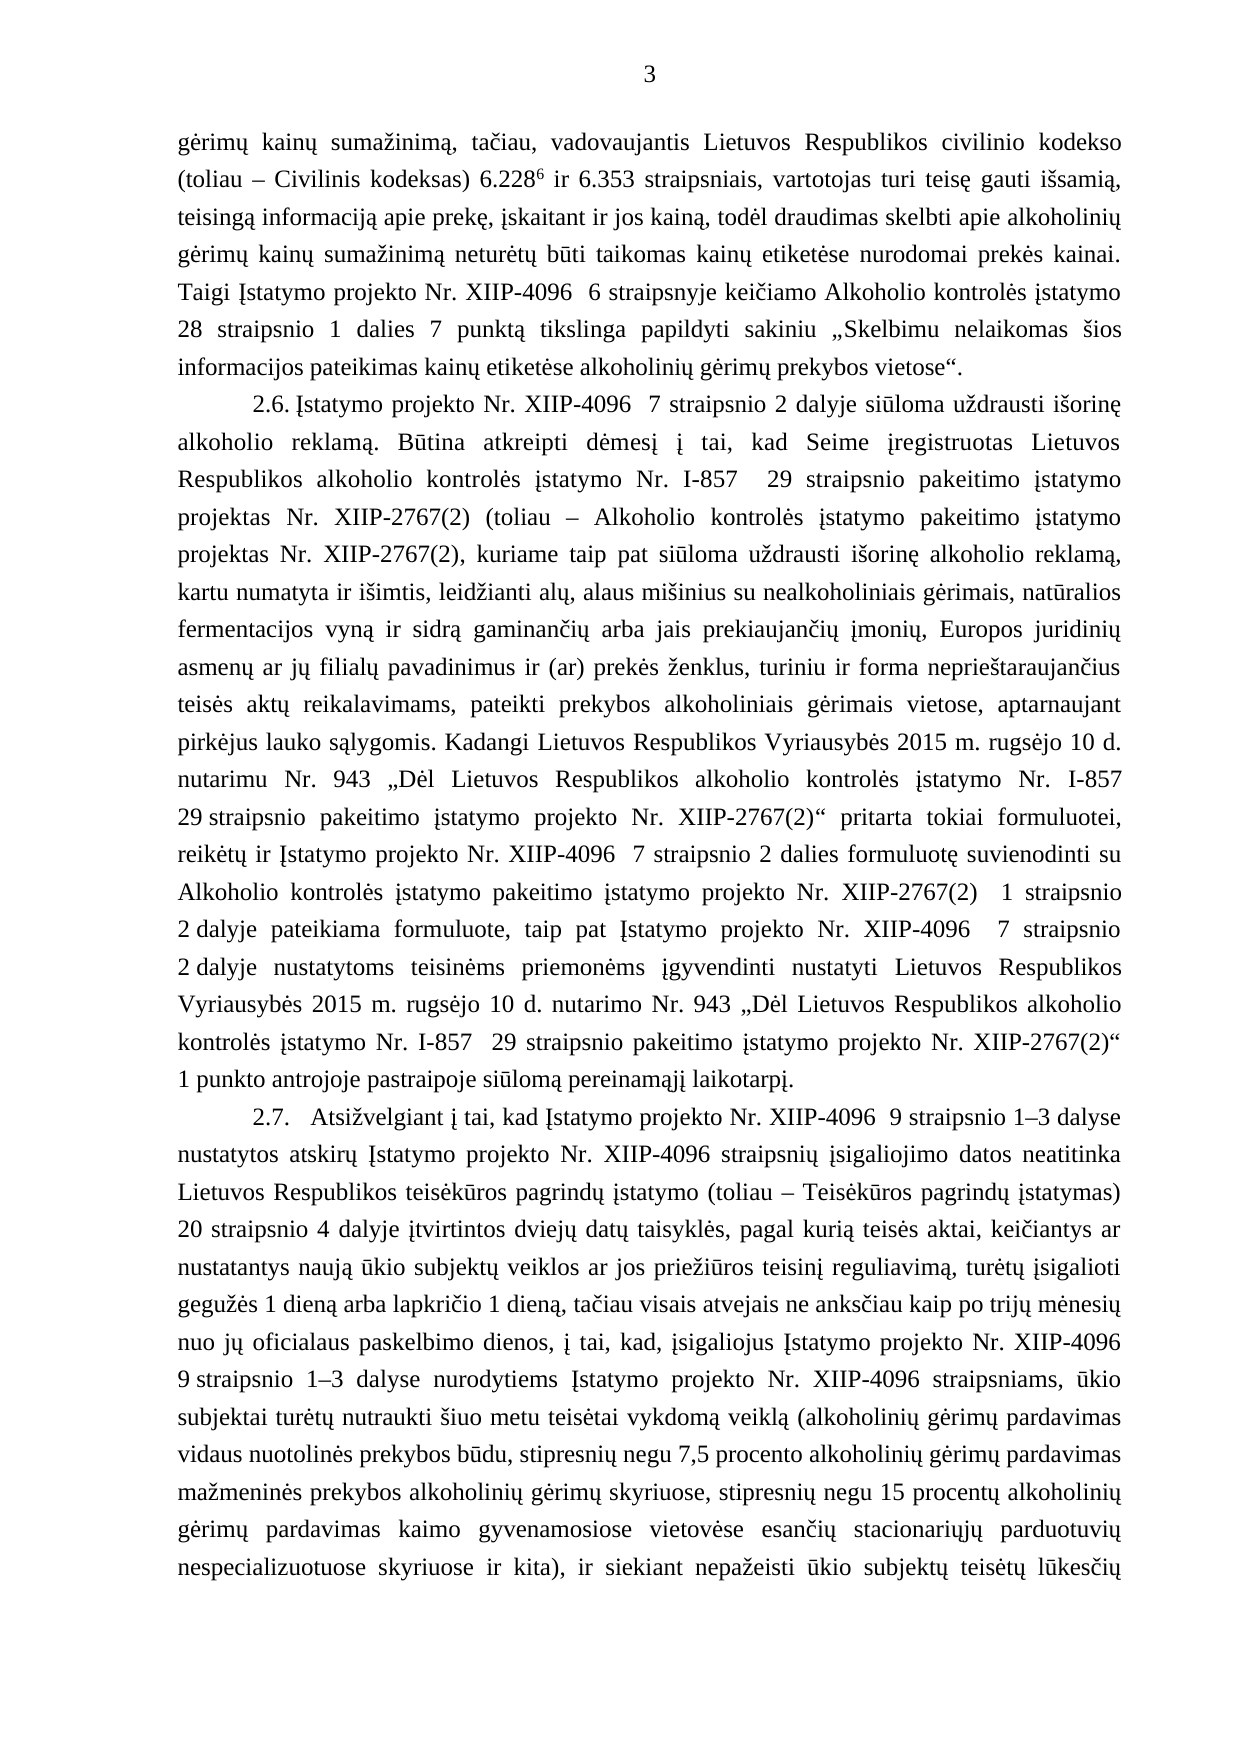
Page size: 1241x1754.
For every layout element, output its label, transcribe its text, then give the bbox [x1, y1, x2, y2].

text 2.7. Atsižvelgiant į tai, kad Įstatymo projekto Nr. XIIP-4096 9 straipsnio 1–3 dalyse nustatytos atskirų Įstatymo projekto Nr. XIIP-4096 straipsnių įsigaliojimo datos neatitinka Lietuvos Respublikos teisėkūros pagrindų įstatymo (toliau – Teisėkūros pagrindų įstatymas) 20 straipsnio 4 dalyje įtvirtintos dviejų datų taisyklės, pagal kurią teisės aktai, keičiantys ar nustatantys naują ūkio subjektų veiklos ar jos priežiūros teisinį reguliavimą, turėtų įsigalioti gegužės 1 dieną arba lapkričio 1 dieną, tačiau visais atvejais ne anksčiau kaip po trijų mėnesių nuo jų oficialaus paskelbimo dienos, į tai, kad, įsigaliojus Įstatymo projekto Nr. XIIP-4096 9 straipsnio 1–3 dalyse nurodytiems Įstatymo projekto Nr. XIIP-4096 straipsniams, ūkio subjektai turėtų nutraukti šiuo metu teisėtai vykdomą veiklą (alkoholinių gėrimų pardavimas vidaus nuotolinės prekybos būdu, stipresnių negu 7,5 procento alkoholinių gėrimų pardavimas mažmeninės prekybos alkoholinių gėrimų skyriuose, stipresnių negu 15 procentų alkoholinių gėrimų pardavimas kaimo gyvenamosiose vietovėse esančių stacionariųjų parduotuvių nespecializuotuose skyriuose ir kita), ir siekiant nepažeisti ūkio subjektų teisėtų lūkesčių [177, 1093, 1122, 1581]
text gėrimų kainų sumažinimą, tačiau, vadovaujantis Lietuvos Respublikos civilinio kodekso (toliau – Civilinis kodeksas) 6.2286 ir 6.353 straipsniais, vartotojas turi teisę gauti išsamią, teisingą informaciją apie prekę, įskaitant ir jos kainą, todėl draudimas skelbti apie alkoholinių gėrimų kainų sumažinimą neturėtų būti taikomas kainų etiketėse nurodomai prekės kainai. Taigi Įstatymo projekto Nr. XIIP-4096 6 straipsnyje keičiamo Alkoholio kontrolės įstatymo 28 straipsnio 1 dalies 7 punktą tikslinga papildyti sakiniu „Skelbimu nelaikomas šios informacijos pateikimas kainų etiketėse alkoholinių gėrimų prekybos vietose“. [177, 118, 1122, 381]
text 2.6. Įstatymo projekto Nr. XIIP-4096 7 straipsnio 2 dalyje siūloma uždrausti išorinę alkoholio reklamą. Būtina atkreipti dėmesį į tai, kad Seime įregistruotas Lietuvos Respublikos alkoholio kontrolės įstatymo Nr. I-857 29 straipsnio pakeitimo įstatymo projektas Nr. XIIP-2767(2) (toliau – Alkoholio kontrolės įstatymo pakeitimo įstatymo projektas Nr. XIIP-2767(2), kuriame taip pat siūloma uždrausti išorinę alkoholio reklamą, kartu numatyta ir išimtis, leidžianti alų, alaus mišinius su nealkoholiniais gėrimais, natūralios fermentacijos vyną ir sidrą gaminančių arba jais prekiaujančių įmonių, Europos juridinių asmenų ar jų filialų pavadinimus ir (ar) prekės ženklus, turiniu ir forma neprieštaraujančius teisės aktų reikalavimams, pateikti prekybos alkoholiniais gėrimais vietose, aptarnaujant pirkėjus lauko sąlygomis. Kadangi Lietuvos Respublikos Vyriausybės 2015 m. rugsėjo 10 d. nutarimu Nr. 943 „Dėl Lietuvos Respublikos alkoholio kontrolės įstatymo Nr. I-857 29 straipsnio pakeitimo įstatymo projekto Nr. XIIP-2767(2)“ pritarta tokiai formuluotei, reikėtų ir Įstatymo projekto Nr. XIIP-4096 7 straipsnio 2 dalies formuluotę suvienodinti su Alkoholio kontrolės įstatymo pakeitimo įstatymo projekto Nr. XIIP-2767(2) 1 straipsnio 2 dalyje pateikiama formuluote, taip pat Įstatymo projekto Nr. XIIP-4096 7 straipsnio 2 dalyje nustatytoms teisinėms priemonėms įgyvendinti nustatyti Lietuvos Respublikos Vyriausybės 2015 m. rugsėjo 10 d. nutarimo Nr. 943 „Dėl Lietuvos Respublikos alkoholio kontrolės įstatymo Nr. I-857 29 straipsnio pakeitimo įstatymo projekto Nr. XIIP-2767(2)“ 1 punkto antrojoje pastraipoje siūlomą pereinamąjį laikotarpį. [177, 381, 1122, 1093]
